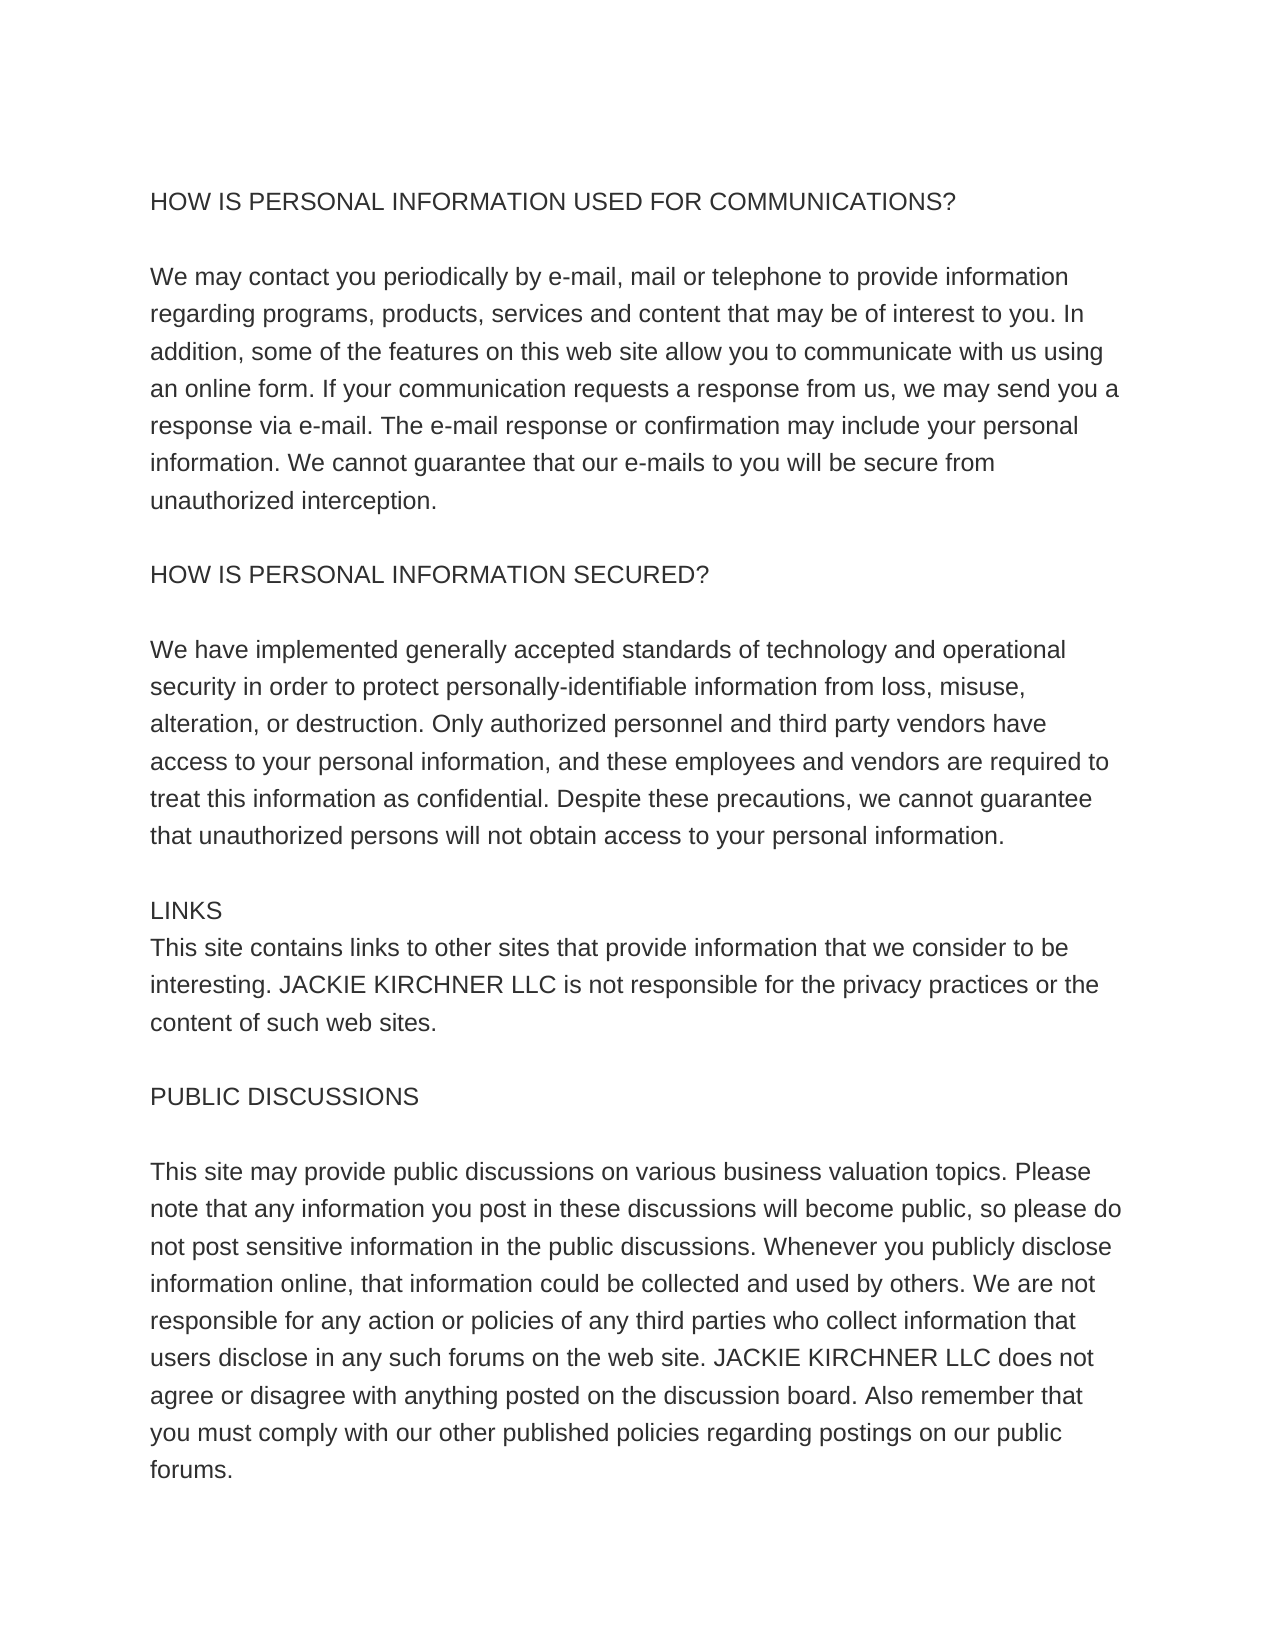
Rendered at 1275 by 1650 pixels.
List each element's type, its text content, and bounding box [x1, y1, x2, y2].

text This site may provide public discussions on various business valuation topics. Please note that any information you post in these discussions will become public, so please do not post sensitive information in the public discussions. Whenever you publicly disclose information online, that information could be collected and used by others. We are not responsible for any action or policies of any third parties who collect information that users disclose in any such forums on the web site. JACKIE KIRCHNER LLC does not agree or disagree with anything posted on the discussion board. Also remember that you must comply with our other published policies regarding postings on our public forums. [150, 1157, 1125, 1484]
text HOW IS PERSONAL INFORMATION USED FOR COMMUNICATIONS? [150, 187, 1125, 216]
text HOW IS PERSONAL INFORMATION SECURED? [150, 560, 1125, 589]
text This site contains links to other sites that provide information that we consider to be interesting. JACKIE KIRCHNER LLC is not responsible for the privacy practices or the content of such web sites. [150, 933, 1125, 1036]
text PUBLIC DISCUSSIONS [150, 1082, 1125, 1111]
text LINKS [150, 896, 1125, 924]
text We may contact you periodically by e-mail, mail or telephone to provide information regarding programs, products, services and content that may be of interest to you. In addition, some of the features on this web site allow you to communicate with us using an online form. If your communication requests a response from us, we may send you a response via e-mail. The e-mail response or confirmation may include your personal information. We cannot guarantee that our e-mails to you will be secure from unauthorized interception. [150, 262, 1125, 514]
text We have implemented generally accepted standards of technology and operational security in order to protect personally-identifiable information from loss, misuse, alteration, or destruction. Only authorized personnel and third party vendors have access to your personal information, and these employees and vendors are required to treat this information as confidential. Despite these precautions, we cannot guarantee that unauthorized persons will not obtain access to your personal information. [150, 635, 1125, 850]
